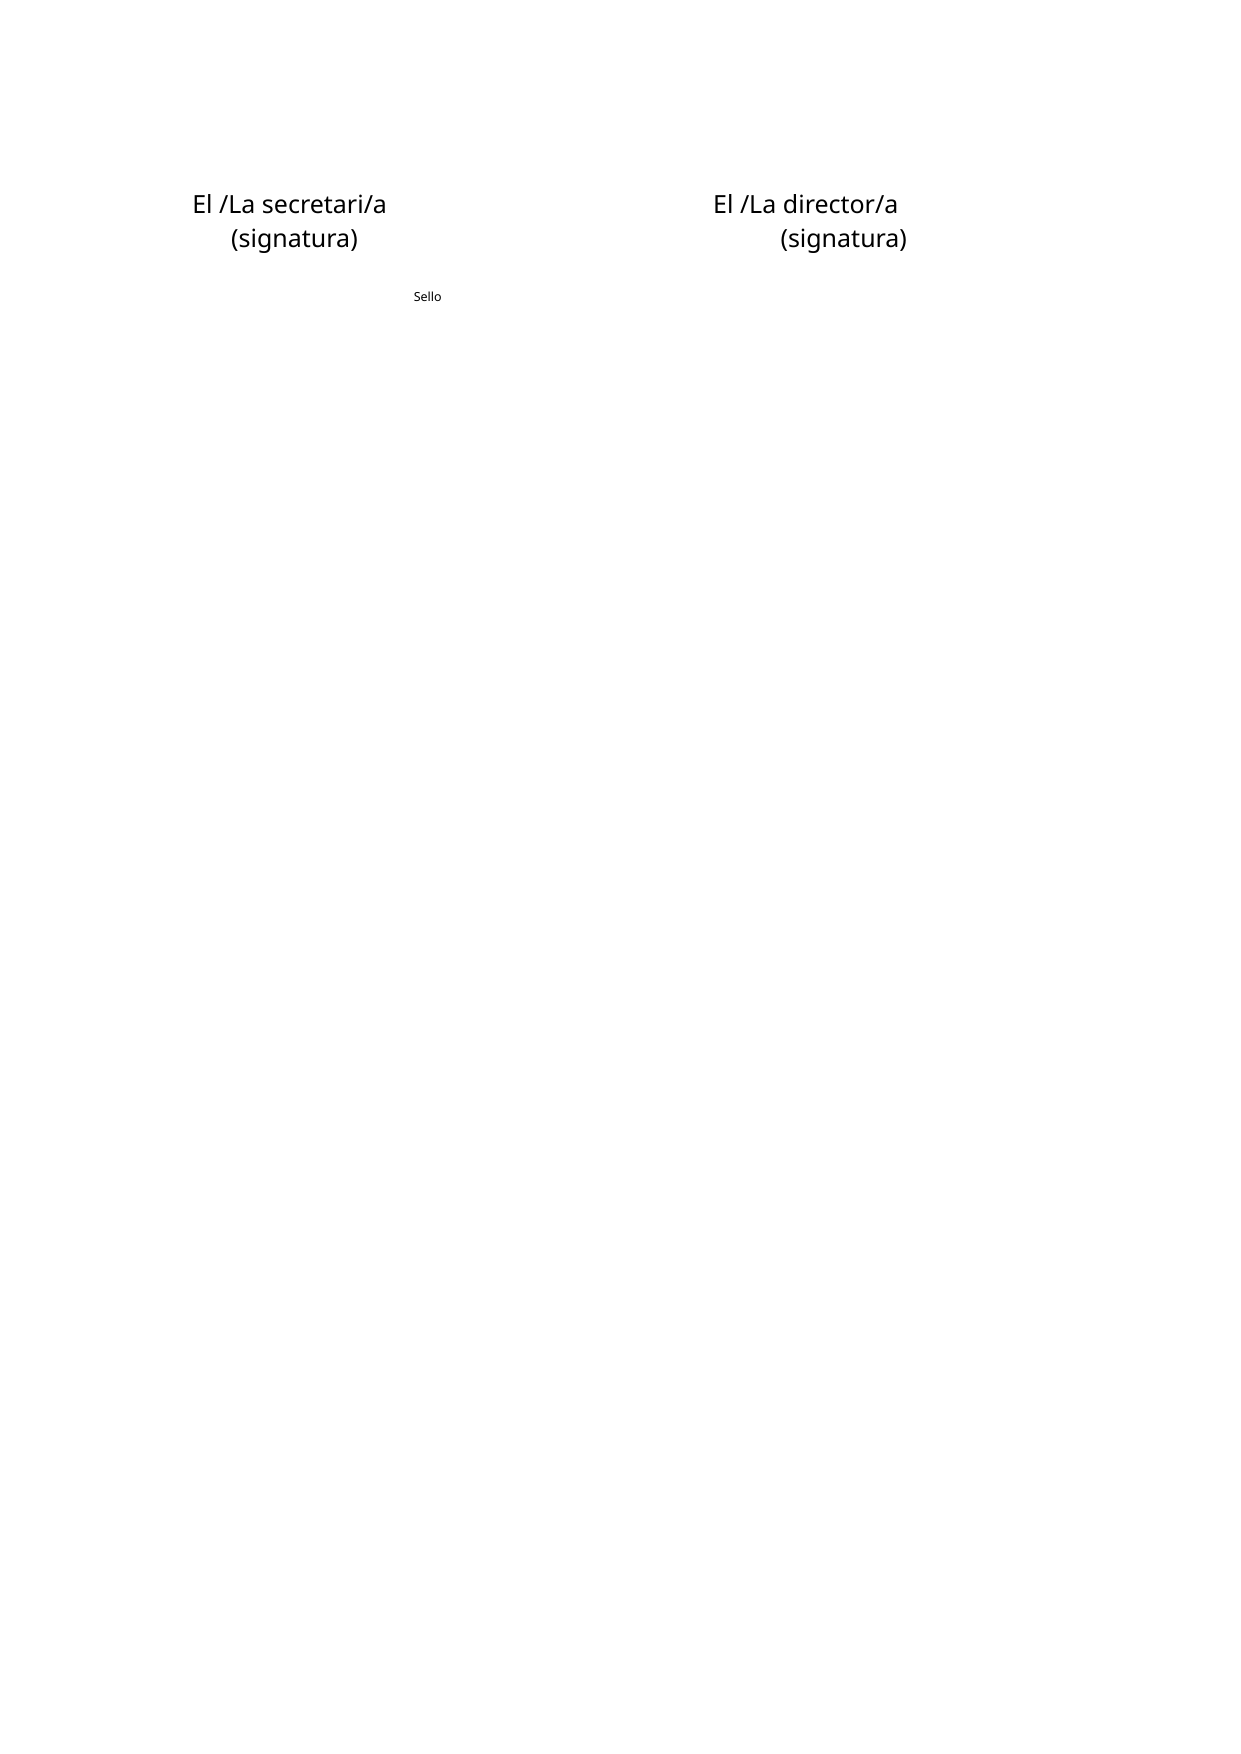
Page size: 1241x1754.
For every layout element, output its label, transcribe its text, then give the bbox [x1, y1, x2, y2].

text El /La secretari/a El /La director/a [118, 186, 1122, 220]
text Sello [118, 288, 1122, 306]
text (signatura) (signatura) [118, 220, 1122, 254]
